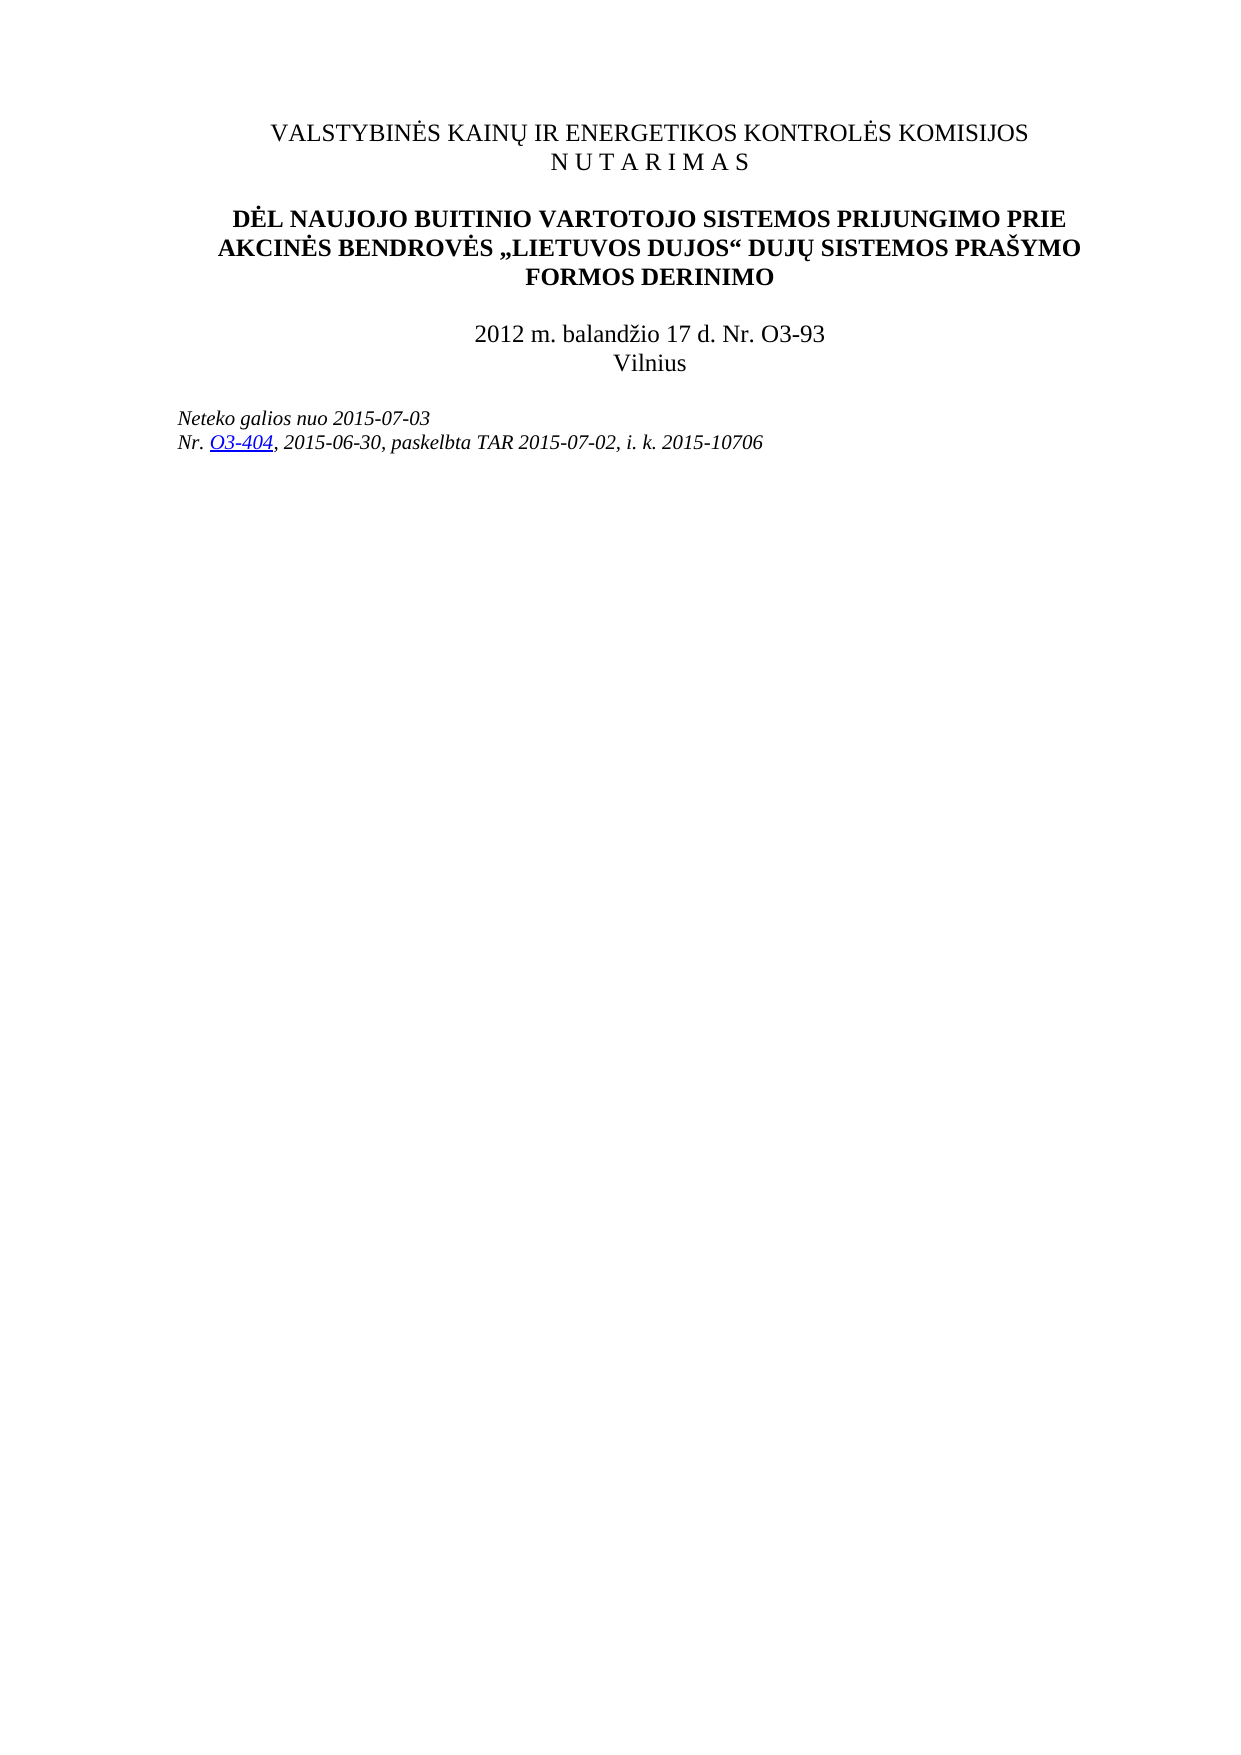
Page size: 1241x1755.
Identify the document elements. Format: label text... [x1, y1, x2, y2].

text Vilnius [177, 348, 1122, 377]
text Neteko galios nuo 2015-07-03 [177, 406, 1122, 430]
text 2012 m. balandžio 17 d. Nr. O3-93 [177, 319, 1122, 348]
text DĖL NAUJOJO BUITINIO VARTOTOJO SISTEMOS PRIJUNGIMO PRIE AKCINĖS BENDROVĖS „LIETUVOS DUJOS“ DUJŲ SISTEMOS PRAŠYMO FORMOS DERINIMO [177, 204, 1122, 291]
text VALSTYBINĖS KAINŲ IR ENERGETIKOS KONTROLĖS KOMISIJOS [177, 118, 1122, 147]
text Nr. O3-404, 2015-06-30, paskelbta TAR 2015-07-02, i. k. 2015-10706 [177, 430, 1122, 454]
text N u t a r i m a s [177, 147, 1122, 176]
